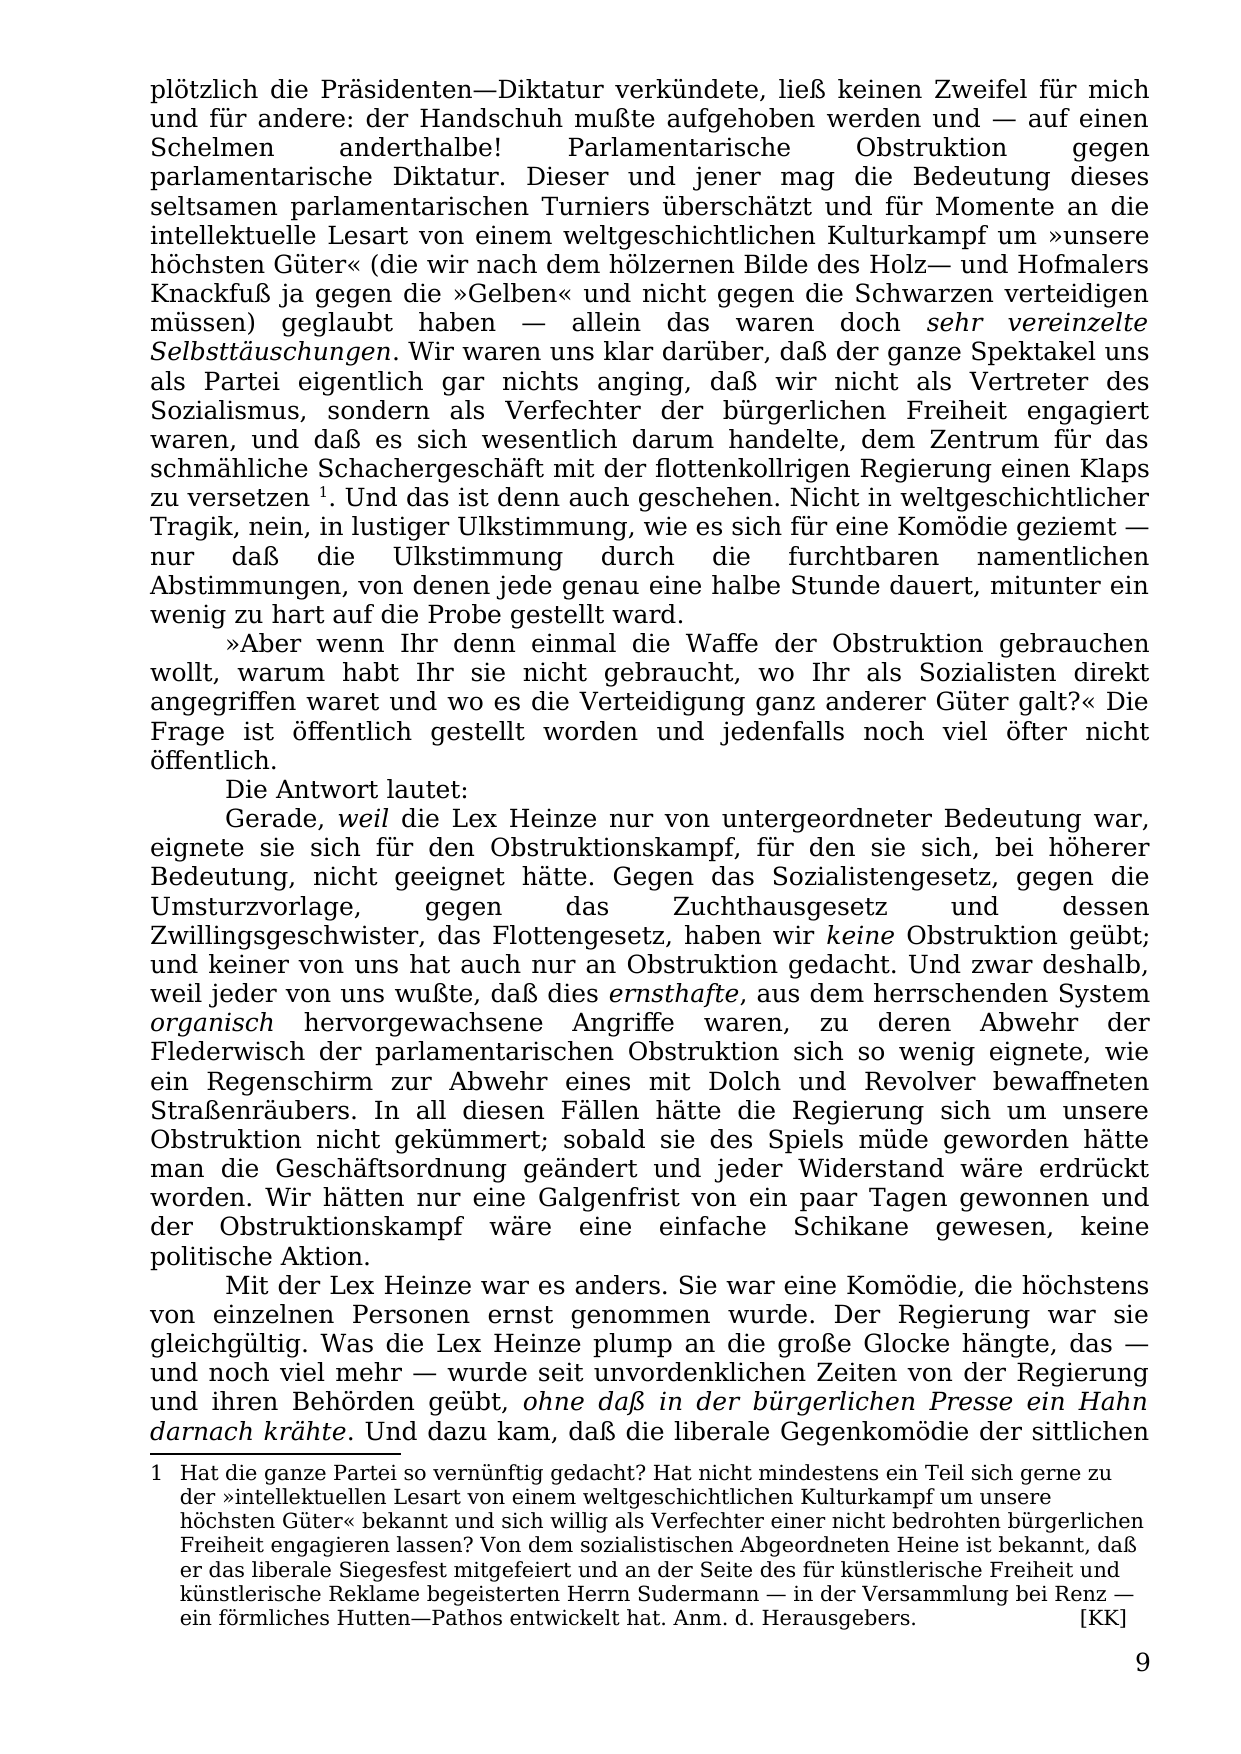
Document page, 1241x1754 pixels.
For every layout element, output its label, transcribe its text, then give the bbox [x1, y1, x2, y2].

text plötzlich die Präsidenten—Diktatur verkündete, ließ keinen Zweifel für mich und für andere: der Handschuh mußte aufgehoben werden und — auf einen Schelmen anderthalbe! Parlamentarische Obstruktion gegen parlamentarische Diktatur. Dieser und jener mag die Bedeutung dieses seltsamen parlamentarischen Turniers überschätzt und für Momente an die intellektuelle Lesart von einem weltgeschichtlichen Kulturkampf um »unsere höchsten Güter« (die wir nach dem hölzernen Bilde des Holz— und Hofmalers Knackfuß ja gegen die »Gelben« und nicht gegen die Schwarzen verteidigen müssen) geglaubt haben — allein das waren doch sehr vereinzelte Selbsttäuschungen. Wir waren uns klar darüber, daß der ganze Spektakel uns als Partei eigentlich gar nichts anging, daß wir nicht als Vertreter des Sozialismus, sondern als Verfechter der bürgerlichen Freiheit engagiert waren, und daß es sich wesentlich darum handelte, dem Zentrum für das schmähliche Schachergeschäft mit der flottenkollrigen Regierung einen Klaps zu versetzen . Und das ist denn auch geschehen. Nicht in weltgeschichtlicher Tragik, nein, in lustiger Ulkstimmung, wie es sich für eine Komödie geziemt — nur daß die Ulkstimmung durch die furchtbaren namentlichen Abstimmungen, von denen jede genau eine halbe Stunde dauert, mitunter ein wenig zu hart auf die Probe gestellt ward. [150, 75, 1151, 629]
text Hat die ganze Partei so vernünftig gedacht? Hat nicht mindestens ein Teil sich gerne zu der »intellektuellen Lesart von einem weltgeschichtlichen Kulturkampf um unsere höchsten Güter« bekannt und sich willig als Verfechter einer nicht bedrohten bürgerlichen Freiheit engagieren lassen? Von dem sozialistischen Abgeordneten Heine ist bekannt, daß er das liberale Siegesfest mitgefeiert und an der Seite des für künstlerische Freiheit und künstlerische Reklame begeisterten Herrn Sudermann — in der Versammlung bei Renz — ein förmliches Hutten—Pathos entwickelt hat. Anm. d. Herausgebers. [KK] [150, 1461, 1151, 1631]
text Die Antwort lautet: [150, 775, 1151, 804]
text Gerade, weil die Lex Heinze nur von untergeordneter Bedeutung war, eignete sie sich für den Obstruktionskampf, für den sie sich, bei höherer Bedeutung, nicht geeignet hätte. Gegen das Sozialistengesetz, gegen die Umsturzvorlage, gegen das Zuchthausgesetz und dessen Zwillingsgeschwister, das Flottengesetz, haben wir keine Obstruktion geübt; und keiner von uns hat auch nur an Obstruktion gedacht. Und zwar deshalb, weil jeder von uns wußte, daß dies ernsthafte, aus dem herrschenden System organisch hervorgewachsene Angriffe waren, zu deren Abwehr der Flederwisch der parlamentarischen Obstruktion sich so wenig eignete, wie ein Regenschirm zur Abwehr eines mit Dolch und Revolver bewaffneten Straßenräubers. In all diesen Fällen hätte die Regierung sich um unsere Obstruktion nicht gekümmert; sobald sie des Spiels müde geworden hätte man die Geschäftsordnung geändert und jeder Widerstand wäre erdrückt worden. Wir hätten nur eine Galgenfrist von ein paar Tagen gewonnen und der Obstruktionskampf wäre eine einfache Schikane gewesen, keine politische Aktion. [150, 804, 1151, 1271]
text Mit der Lex Heinze war es anders. Sie war eine Komödie, die höchstens von einzelnen Personen ernst genommen wurde. Der Regierung war sie gleichgültig. Was die Lex Heinze plump an die große Glocke hängte, das — und noch viel mehr — wurde seit unvordenklichen Zeiten von der Regierung und ihren Behörden geübt, ohne daß in der bürgerlichen Presse ein Hahn darnach krähte. Und dazu kam, daß die liberale Gegenkomödie der sittlichen [150, 1271, 1151, 1446]
text »Aber wenn Ihr denn einmal die Waffe der Obstruktion gebrauchen wollt, warum habt Ihr sie nicht gebraucht, wo Ihr als Sozialisten direkt angegriffen waret und wo es die Verteidigung ganz anderer Güter galt?« Die Frage ist öffentlich gestellt worden und jedenfalls noch viel öfter nicht öffentlich. [150, 629, 1151, 775]
